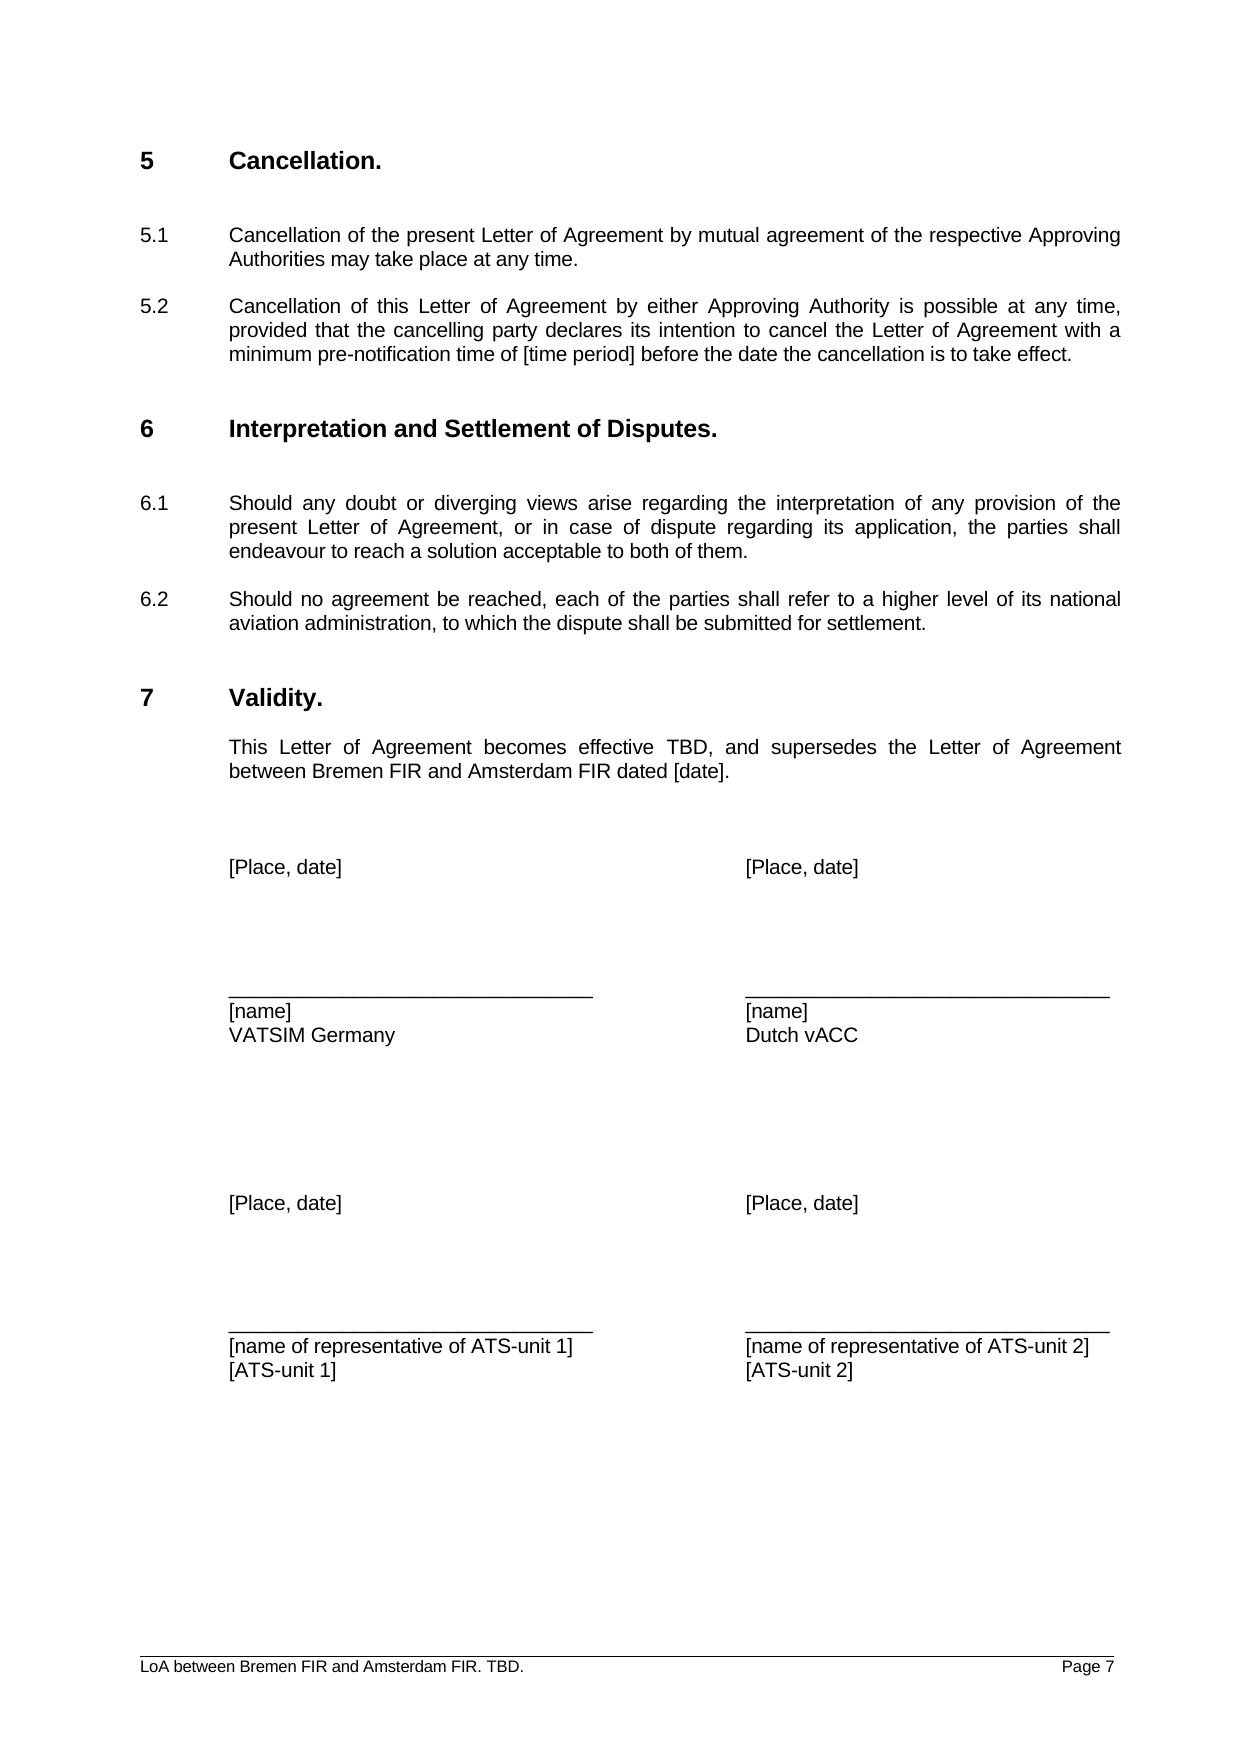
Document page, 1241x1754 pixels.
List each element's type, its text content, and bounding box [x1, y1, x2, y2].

text [Place, date] [Place, date] [140, 1190, 1122, 1214]
text [Place, date] [Place, date] [140, 855, 1122, 879]
text [name of representative of ATS-unit 1] [name of representative of ATS-unit 2] [140, 1334, 1122, 1358]
text 5 Cancellation. [140, 146, 1122, 174]
text 7 Validity. [140, 682, 1122, 711]
text 6.2 Should no agreement be reached, each of the parties shall refer to a higher level of its national aviation administration, to which the dispute shall be submitted for settlement. [140, 587, 1122, 634]
text This Letter of Agreement becomes effective TBD, and supersedes the Letter of Agreement between Bremen FIR and Amsterdam FIR dated [date]. [229, 735, 1122, 783]
text 6 Interpretation and Settlement of Disputes. [140, 414, 1122, 443]
text [name] [name] [140, 999, 1122, 1023]
text VATSIM Germany Dutch vACC [140, 1023, 1122, 1047]
text ________________________________ ________________________________ [140, 1310, 1122, 1334]
text 6.1 Should any doubt or diverging views arise regarding the interpretation of any provision of the present Letter of Agreement, or in case of dispute regarding its application, the parties shall endeavour to reach a solution acceptable to both of them. [140, 491, 1122, 563]
text ________________________________ ________________________________ [140, 975, 1122, 999]
text [ATS-unit 1] [ATS-unit 2] [140, 1358, 1122, 1382]
text 5.1 Cancellation of the present Letter of Agreement by mutual agreement of the respective Approving Authorities may take place at any time. [140, 222, 1122, 270]
text 5.2 Cancellation of this Letter of Agreement by either Approving Authority is possible at any time, provided that the cancelling party declares its intention to cancel the Letter of Agreement with a minimum pre-notification time of [time period] before the date the cancellation is to take effect. [140, 294, 1122, 366]
